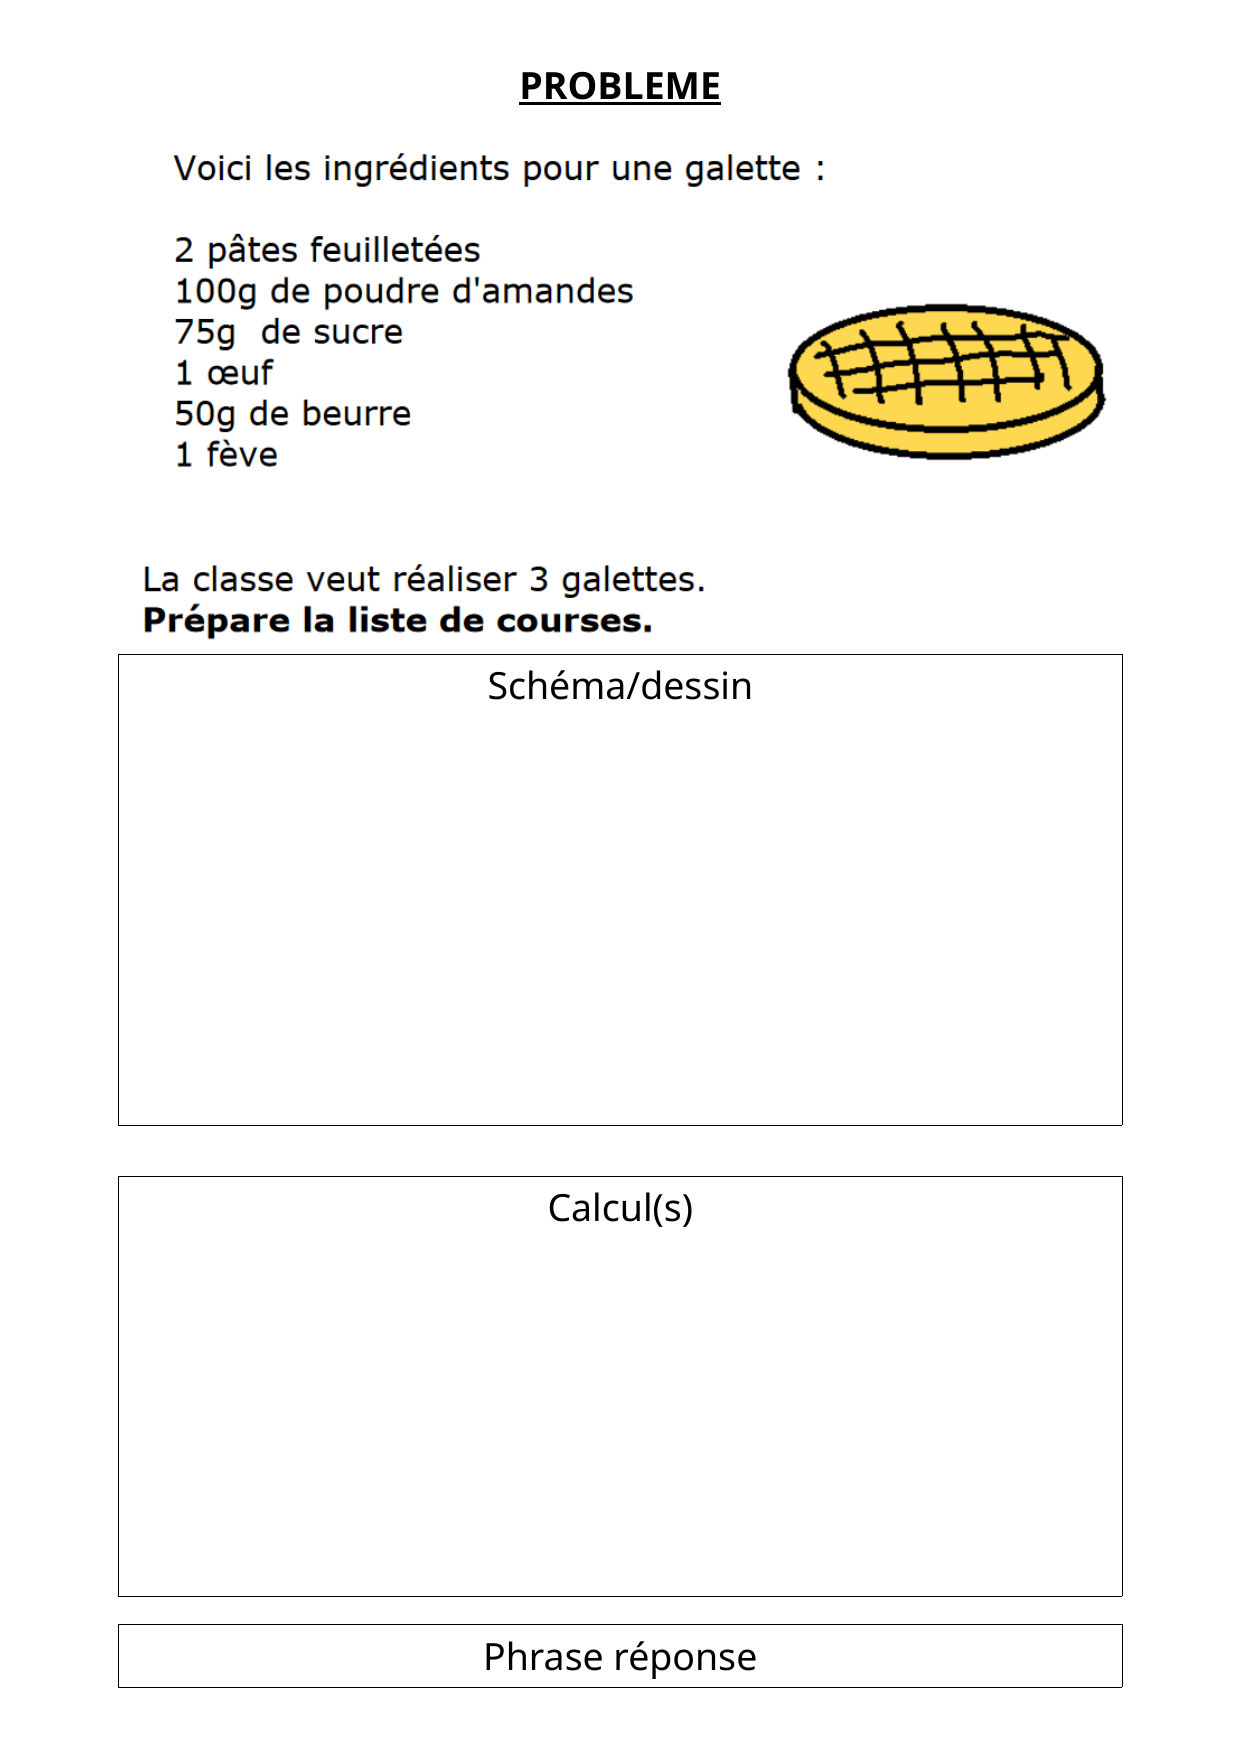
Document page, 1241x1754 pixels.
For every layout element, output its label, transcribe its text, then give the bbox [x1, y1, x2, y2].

table_header Phrase réponse [119, 1625, 1122, 1687]
text PROBLEME [118, 59, 1122, 110]
picture [118, 123, 1122, 654]
table_header Schéma/dessin [119, 655, 1122, 1124]
table_header Calcul(s) [119, 1177, 1122, 1596]
